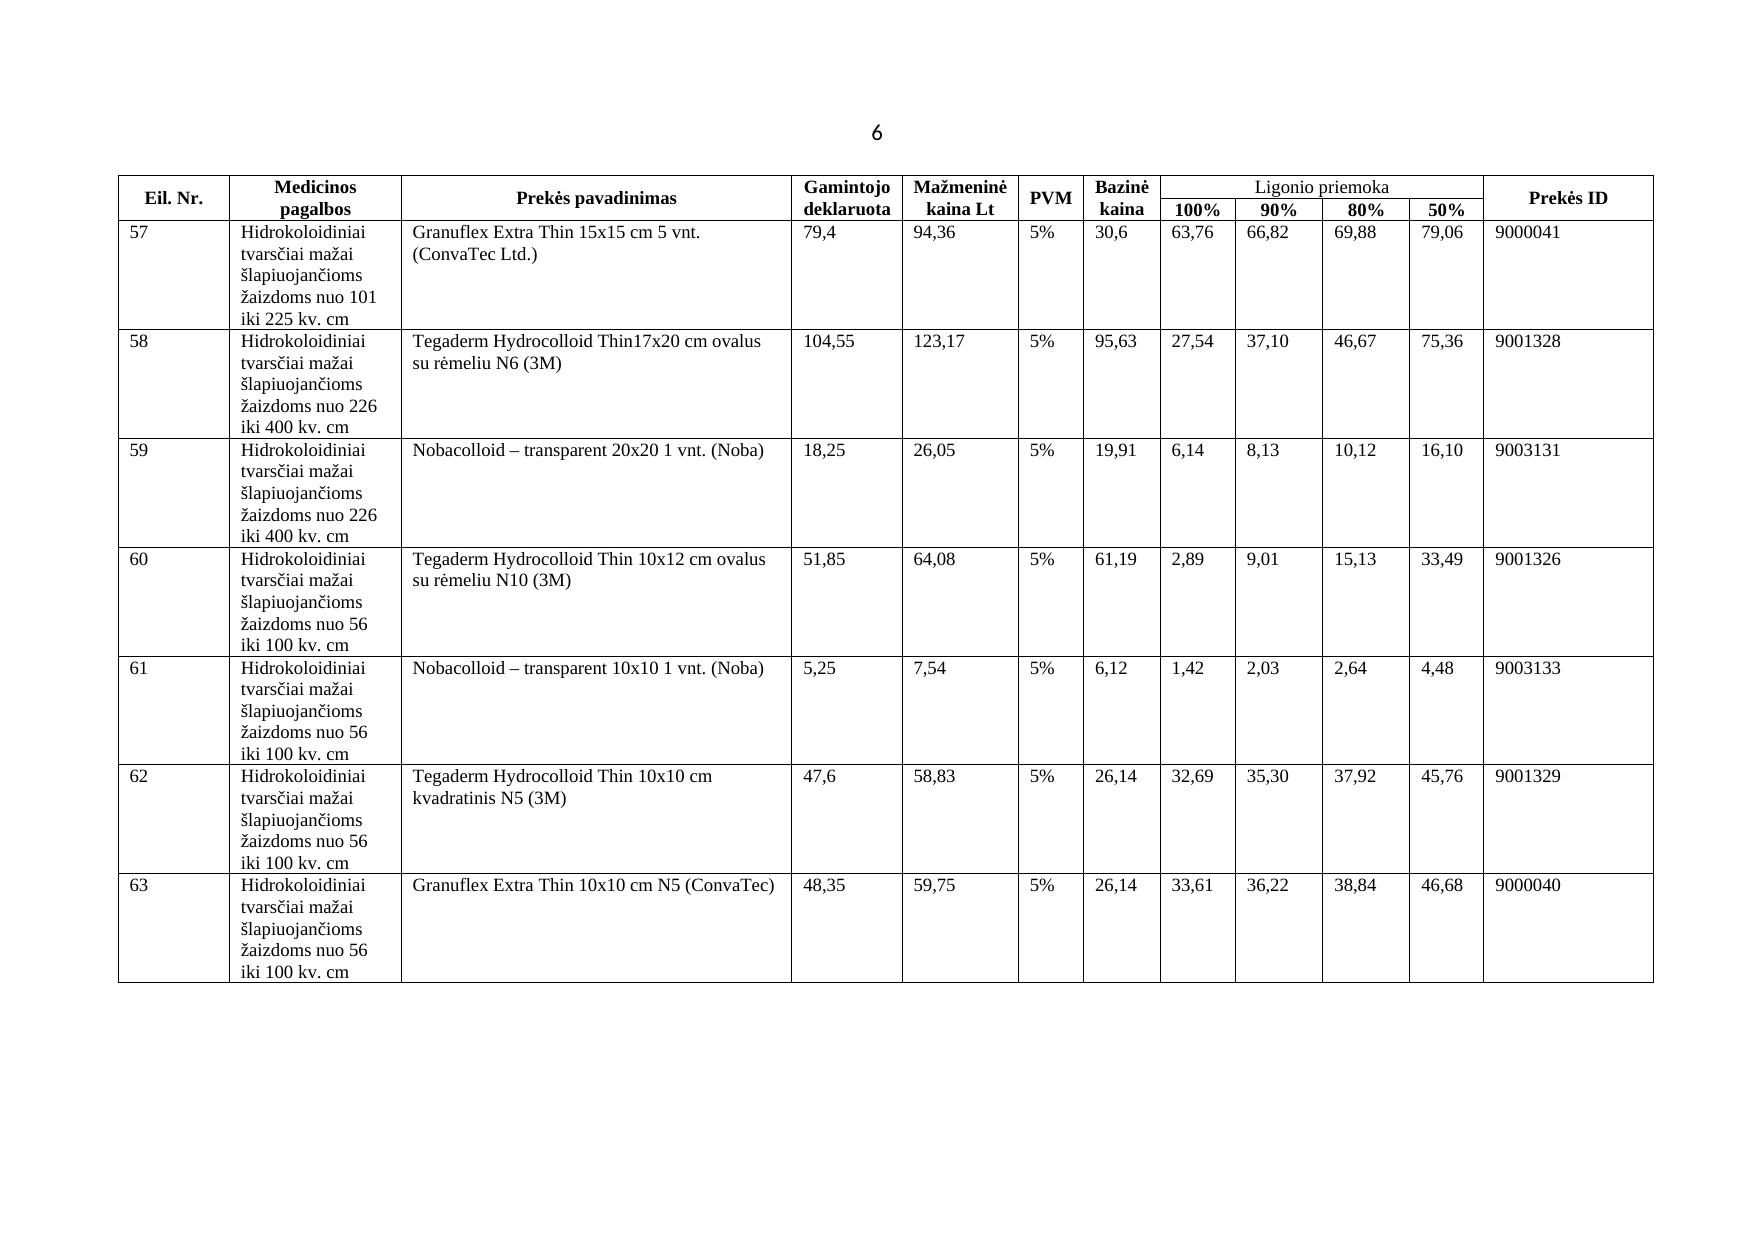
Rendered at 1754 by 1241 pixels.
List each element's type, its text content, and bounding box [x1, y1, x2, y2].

table_cell 5% [1019, 874, 1083, 982]
table_cell 62 [119, 765, 229, 873]
table_cell 9000041 [1484, 221, 1653, 329]
table_cell 47,6 [792, 765, 902, 873]
table_cell 69,88 [1323, 221, 1409, 329]
table_cell 79,06 [1410, 221, 1483, 329]
table_cell 35,30 [1236, 765, 1322, 873]
table_cell 45,76 [1410, 765, 1483, 873]
table_cell 5% [1019, 221, 1083, 329]
table_cell 30,6 [1084, 221, 1160, 329]
table_cell 4,48 [1410, 657, 1483, 764]
table_cell 9003133 [1484, 657, 1653, 764]
table_cell Hidrokoloidiniai tvarsčiai mažai šlapiuojančioms žaizdoms nuo 226 iki 400 kv. cm [230, 330, 401, 438]
table_cell 15,13 [1323, 548, 1409, 656]
table_cell 57 [119, 221, 229, 329]
table_cell 33,61 [1161, 874, 1235, 982]
table_cell 46,67 [1323, 330, 1409, 438]
table_header Prekės ID [1484, 176, 1653, 220]
table_cell 5,25 [792, 657, 902, 764]
table_cell Hidrokoloidiniai tvarsčiai mažai šlapiuojančioms žaizdoms nuo 226 iki 400 kv. cm [230, 439, 401, 547]
table_header Prekės pavadinimas [402, 176, 791, 220]
table_cell Granuflex Extra Thin 10x10 cm N5 (ConvaTec) [402, 874, 791, 982]
table_header Gamintojo deklaruota kaina Lt [792, 176, 902, 220]
table_cell 5% [1019, 765, 1083, 873]
table_cell 18,25 [792, 439, 902, 547]
table_cell Hidrokoloidiniai tvarsčiai mažai šlapiuojančioms žaizdoms nuo 56 iki 100 kv. cm [230, 657, 401, 764]
table_cell Hidrokoloidiniai tvarsčiai mažai šlapiuojančioms žaizdoms nuo 101 iki 225 kv. cm [230, 221, 401, 329]
table_cell 26,14 [1084, 874, 1160, 982]
table_cell 46,68 [1410, 874, 1483, 982]
table_cell 79,4 [792, 221, 902, 329]
table_cell 66,82 [1236, 221, 1322, 329]
table_cell 60 [119, 548, 229, 656]
table_cell 9,01 [1236, 548, 1322, 656]
table_cell Nobacolloid – transparent 10x10 1 vnt. (Noba) [402, 657, 791, 764]
table_cell Tegaderm Hydrocolloid Thin 10x12 cm ovalus su rėmeliu N10 (3M) [402, 548, 791, 656]
table_cell 94,36 [903, 221, 1018, 329]
table_cell 50% [1410, 199, 1483, 220]
table_cell 64,08 [903, 548, 1018, 656]
table_cell 36,22 [1236, 874, 1322, 982]
table_cell 48,35 [792, 874, 902, 982]
table_cell 59 [119, 439, 229, 547]
table_cell 90% [1236, 199, 1322, 220]
table_cell 95,63 [1084, 330, 1160, 438]
table_header Ligonio priemoka [1161, 176, 1483, 197]
table_cell 7,54 [903, 657, 1018, 764]
table_cell 61,19 [1084, 548, 1160, 656]
table_cell 6,12 [1084, 657, 1160, 764]
table_cell 63 [119, 874, 229, 982]
table_cell 58,83 [903, 765, 1018, 873]
table_cell 5% [1019, 330, 1083, 438]
table_cell 9001328 [1484, 330, 1653, 438]
table_cell 8,13 [1236, 439, 1322, 547]
table_header Mažmeninė kaina Lt [903, 176, 1018, 220]
table_cell 9003131 [1484, 439, 1653, 547]
table_cell 6,14 [1161, 439, 1235, 547]
table_cell 1,42 [1161, 657, 1235, 764]
table_cell 63,76 [1161, 221, 1235, 329]
table_cell 2,03 [1236, 657, 1322, 764]
table_cell 27,54 [1161, 330, 1235, 438]
table_cell Tegaderm Hydrocolloid Thin 10x10 cm kvadratinis N5 (3M) [402, 765, 791, 873]
table_cell 104,55 [792, 330, 902, 438]
table_cell 61 [119, 657, 229, 764]
table_cell 32,69 [1161, 765, 1235, 873]
table_cell Hidrokoloidiniai tvarsčiai mažai šlapiuojančioms žaizdoms nuo 56 iki 100 kv. cm [230, 548, 401, 656]
table_cell 26,05 [903, 439, 1018, 547]
table_header Eil. Nr. [119, 176, 229, 220]
table_cell 9001329 [1484, 765, 1653, 873]
table_cell 26,14 [1084, 765, 1160, 873]
table_cell 16,10 [1410, 439, 1483, 547]
table_cell 80% [1323, 199, 1409, 220]
table_cell 5% [1019, 439, 1083, 547]
table_cell 9001326 [1484, 548, 1653, 656]
table_cell 9000040 [1484, 874, 1653, 982]
table_header Medicinos pagalbos priemonių grupė [230, 176, 401, 220]
table_cell 19,91 [1084, 439, 1160, 547]
table_cell Hidrokoloidiniai tvarsčiai mažai šlapiuojančioms žaizdoms nuo 56 iki 100 kv. cm [230, 765, 401, 873]
table_cell Nobacolloid – transparent 20x20 1 vnt. (Noba) [402, 439, 791, 547]
table_cell 33,49 [1410, 548, 1483, 656]
table_header Bazinė kaina Lt [1084, 176, 1160, 220]
table_cell 5% [1019, 657, 1083, 764]
table_cell 59,75 [903, 874, 1018, 982]
table_cell 10,12 [1323, 439, 1409, 547]
table_cell Granuflex Extra Thin 15x15 cm 5 vnt. (ConvaTec Ltd.) [402, 221, 791, 329]
table_cell 5% [1019, 548, 1083, 656]
table_cell 100% [1161, 199, 1235, 220]
table_cell 75,36 [1410, 330, 1483, 438]
table_cell 37,92 [1323, 765, 1409, 873]
table_cell 51,85 [792, 548, 902, 656]
table_cell 123,17 [903, 330, 1018, 438]
table_header PVM [1019, 176, 1083, 220]
table_cell 2,89 [1161, 548, 1235, 656]
table_cell 38,84 [1323, 874, 1409, 982]
table_cell 58 [119, 330, 229, 438]
table_cell 2,64 [1323, 657, 1409, 764]
table_cell 37,10 [1236, 330, 1322, 438]
table_cell Tegaderm Hydrocolloid Thin17x20 cm ovalus su rėmeliu N6 (3M) [402, 330, 791, 438]
table_cell Hidrokoloidiniai tvarsčiai mažai šlapiuojančioms žaizdoms nuo 56 iki 100 kv. cm [230, 874, 401, 982]
